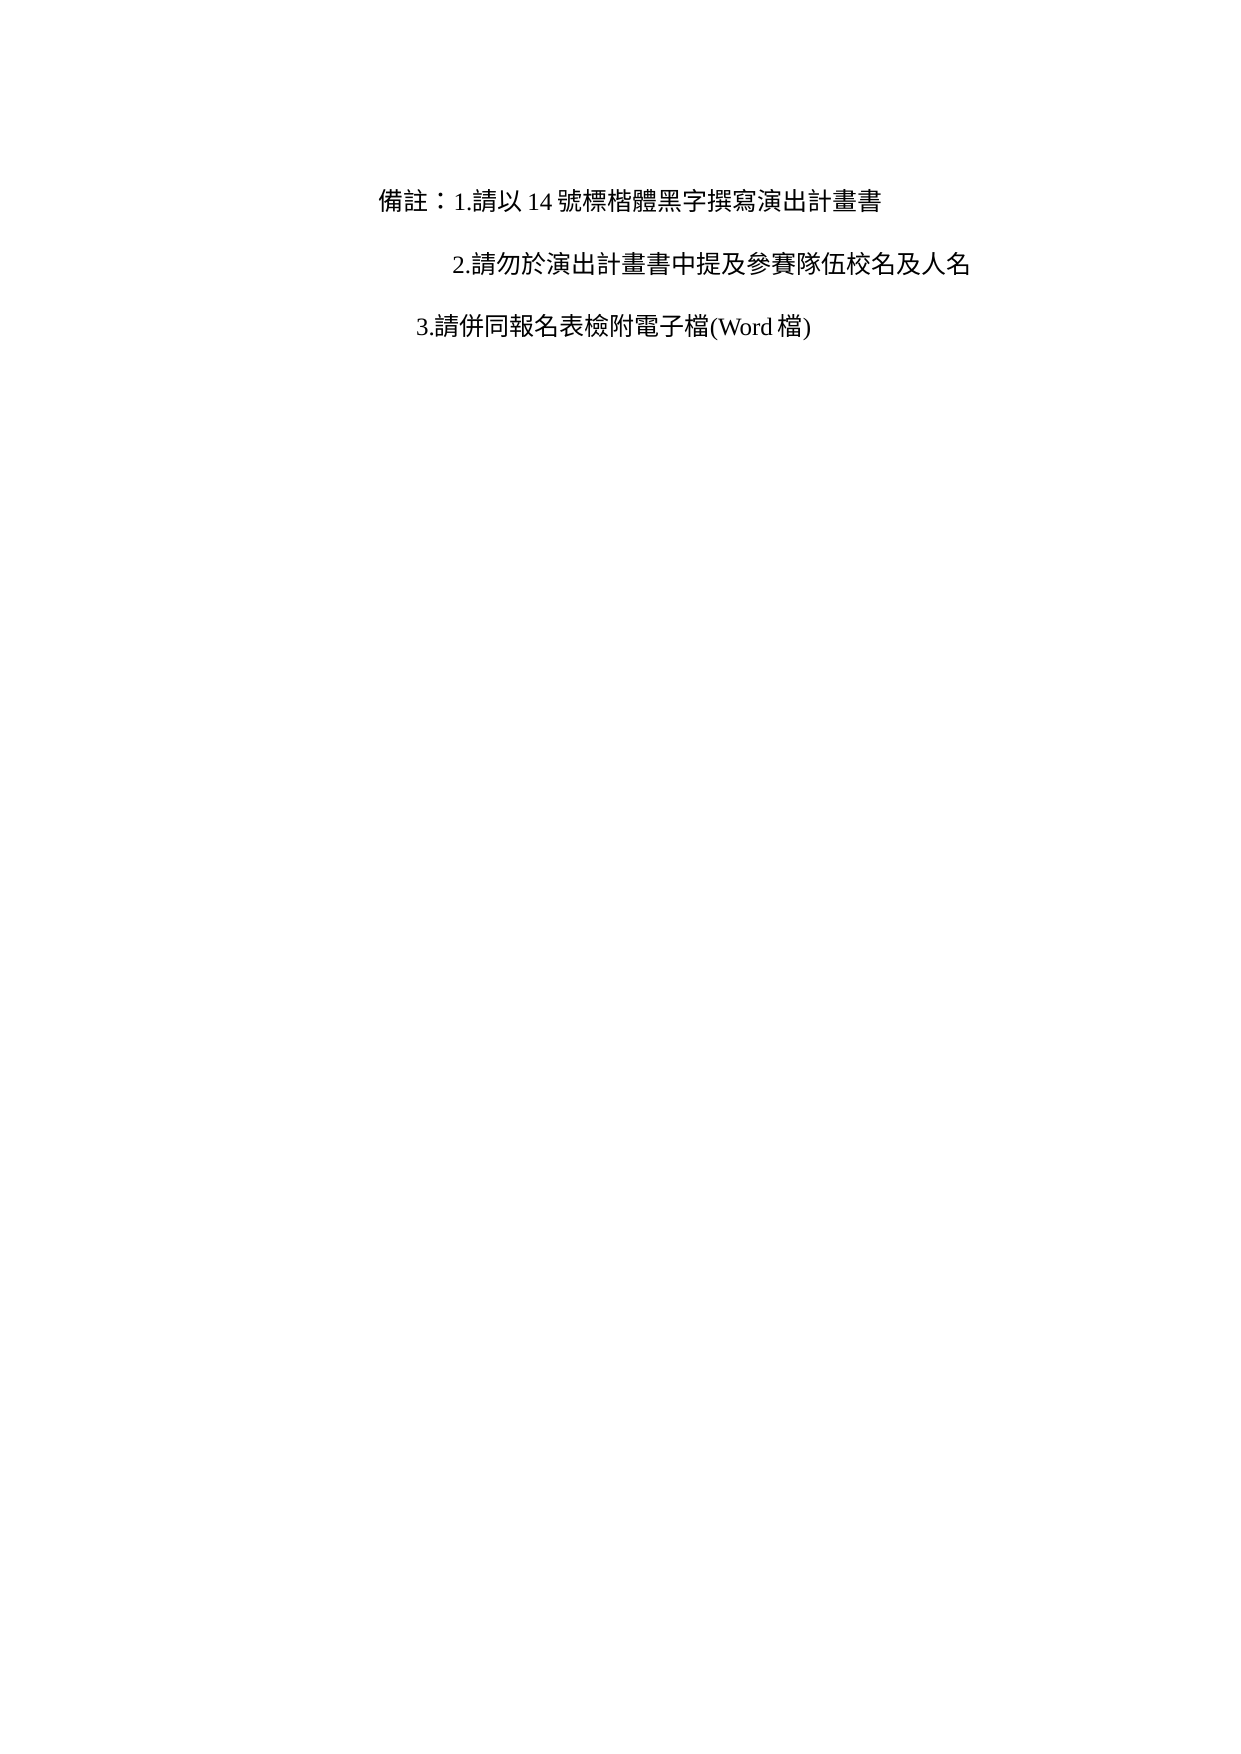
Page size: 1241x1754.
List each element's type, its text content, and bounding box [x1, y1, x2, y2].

text 備註：1.請以14號標楷體黑字撰寫演出計畫書 2.請勿於演出計畫書中提及參賽隊伍校名及人名 [378, 158, 1128, 283]
text 3.請併同報名表檢附電子檔(Word檔) [378, 283, 1128, 346]
